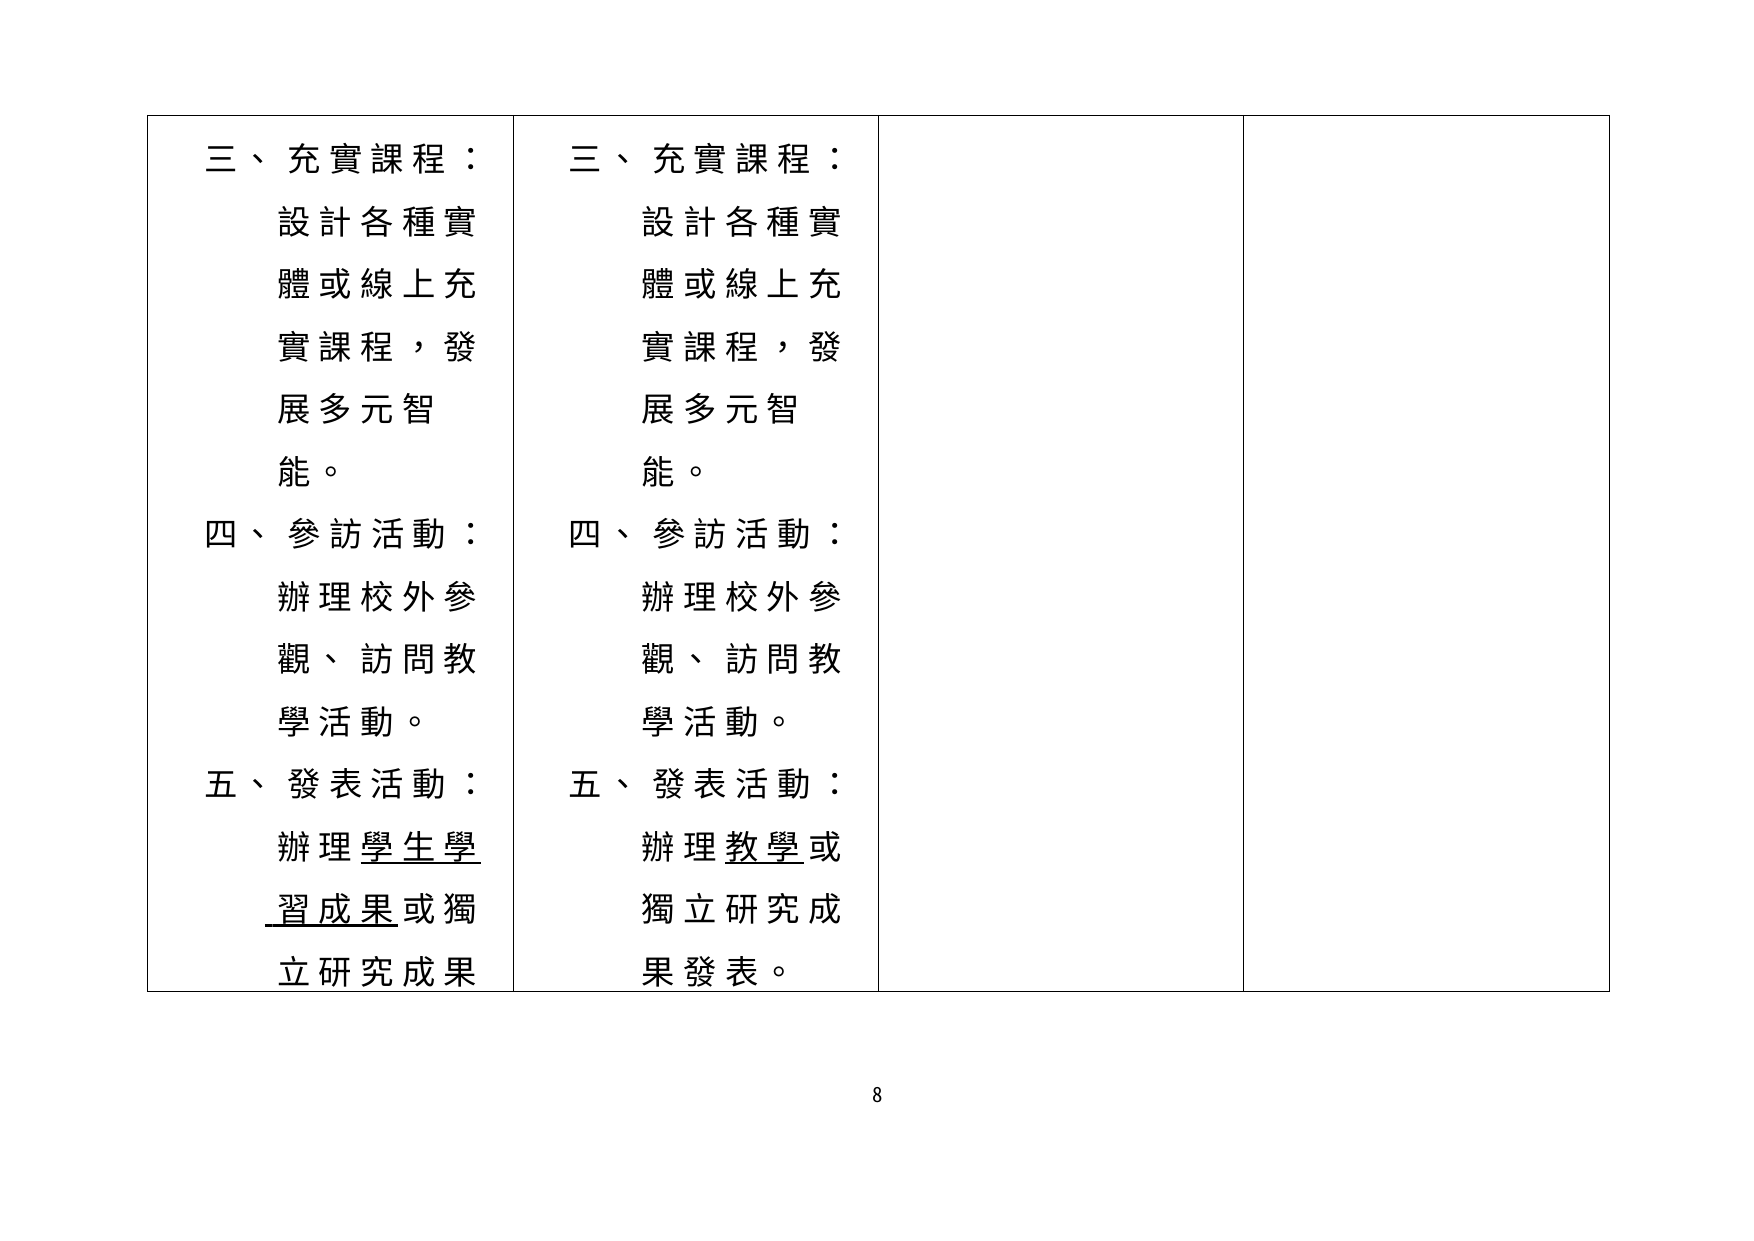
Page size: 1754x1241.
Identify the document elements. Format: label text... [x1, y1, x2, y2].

table_cell 第五條 學校得規劃多元資優教育方案，提供資賦優異學生多元展能之加深加廣充實課程或活動，並得採下列方式辦理： 一、個別輔導：依學生個別需求，由教師或專家學者，提供個別學生學習輔導及生涯發展指導。 二、專題研究：指導學生進行個別或小組專題研究。 三、充實課程：設計各種實體或線上充實課程，發展多元智能。 四、參訪活動：辦理校外參觀、訪問教學活動。 五、發表活動：辦理學生學習成果或獨立研究成果發表。 六、營隊活動：辦理特定主題之營隊活動。 七、觀摩交流：辦理校內、校際或國際觀摩交流活動。 八、服務學習：指導學生參與校內外、社區或國際性之服務學習活動。 九、其他相關之課程或活動。 [502, 116, 513, 991]
table_cell 第五條 學校得規劃多元資優教育方案，提供資賦優異學生多元展能之加深加廣充實課程或活動，並得採下列方式辦理： 一、個別輔導：依學生個別需求，由教師或專家學者，提供個別學生學習輔導及生涯發展指導。 二、專題研究：指導學生進行個別或小組專題研究。 三、充實課程：設計各種實體或線上充實課程，發展多元智能。 四、參訪活動：辦理校外參觀、訪問教學活動。 五、發表活動：辦理教學或獨立研究成果發表。 六、營隊活動：辦理特定主題之營隊活動。 七、觀摩交流：辦理校內、校際或國際觀摩交流活動。 八、服務學習：指導生參與校內外、社區或國際性服務學習活動。 九、其他相關之課程或活動。 [514, 116, 562, 991]
table_cell [1244, 116, 1609, 991]
table_cell 第五條 學校得規劃多元資優教育方案，提供資賦優異學生多元展能之加深加廣充實課程或活動，並得採下列方式辦理： 一、個別輔導：依學生個別需求，由教師或專家學者，提供個別學生學習輔導及生涯發展指導。 二、專題研究：指導學生進行個別或小組專題研究。 三、充實課程：設計各種實體或線上充實課程，發展多元智能。 四、參訪活動：辦理校外參觀、訪問教學活動。 五、發表活動：辦理學生學習成果或獨立研究成果發表。 六、營隊活動：辦理特定主題之營隊活動。 七、觀摩交流：辦理校內、校際或國際觀摩交流活動。 八、服務學習：指導學生參與校內外、社區或國際性之服務學習活動。 九、其他相關之課程或活動。 [148, 116, 197, 991]
table_cell [879, 116, 1243, 991]
table_cell 第五條 學校得規劃多元資優教育方案，提供資賦優異學生多元展能之加深加廣充實課程或活動，並得採下列方式辦理： 一、個別輔導：依學生個別需求，由教師或專家學者，提供個別學生學習輔導及生涯發展指導。 二、專題研究：指導學生進行個別或小組專題研究。 三、充實課程：設計各種實體或線上充實課程，發展多元智能。 四、參訪活動：辦理校外參觀、訪問教學活動。 五、發表活動：辦理教學或獨立研究成果發表。 六、營隊活動：辦理特定主題之營隊活動。 七、觀摩交流：辦理校內、校際或國際觀摩交流活動。 八、服務學習：指導生參與校內外、社區或國際性服務學習活動。 九、其他相關之課程或活動。 [867, 116, 878, 991]
